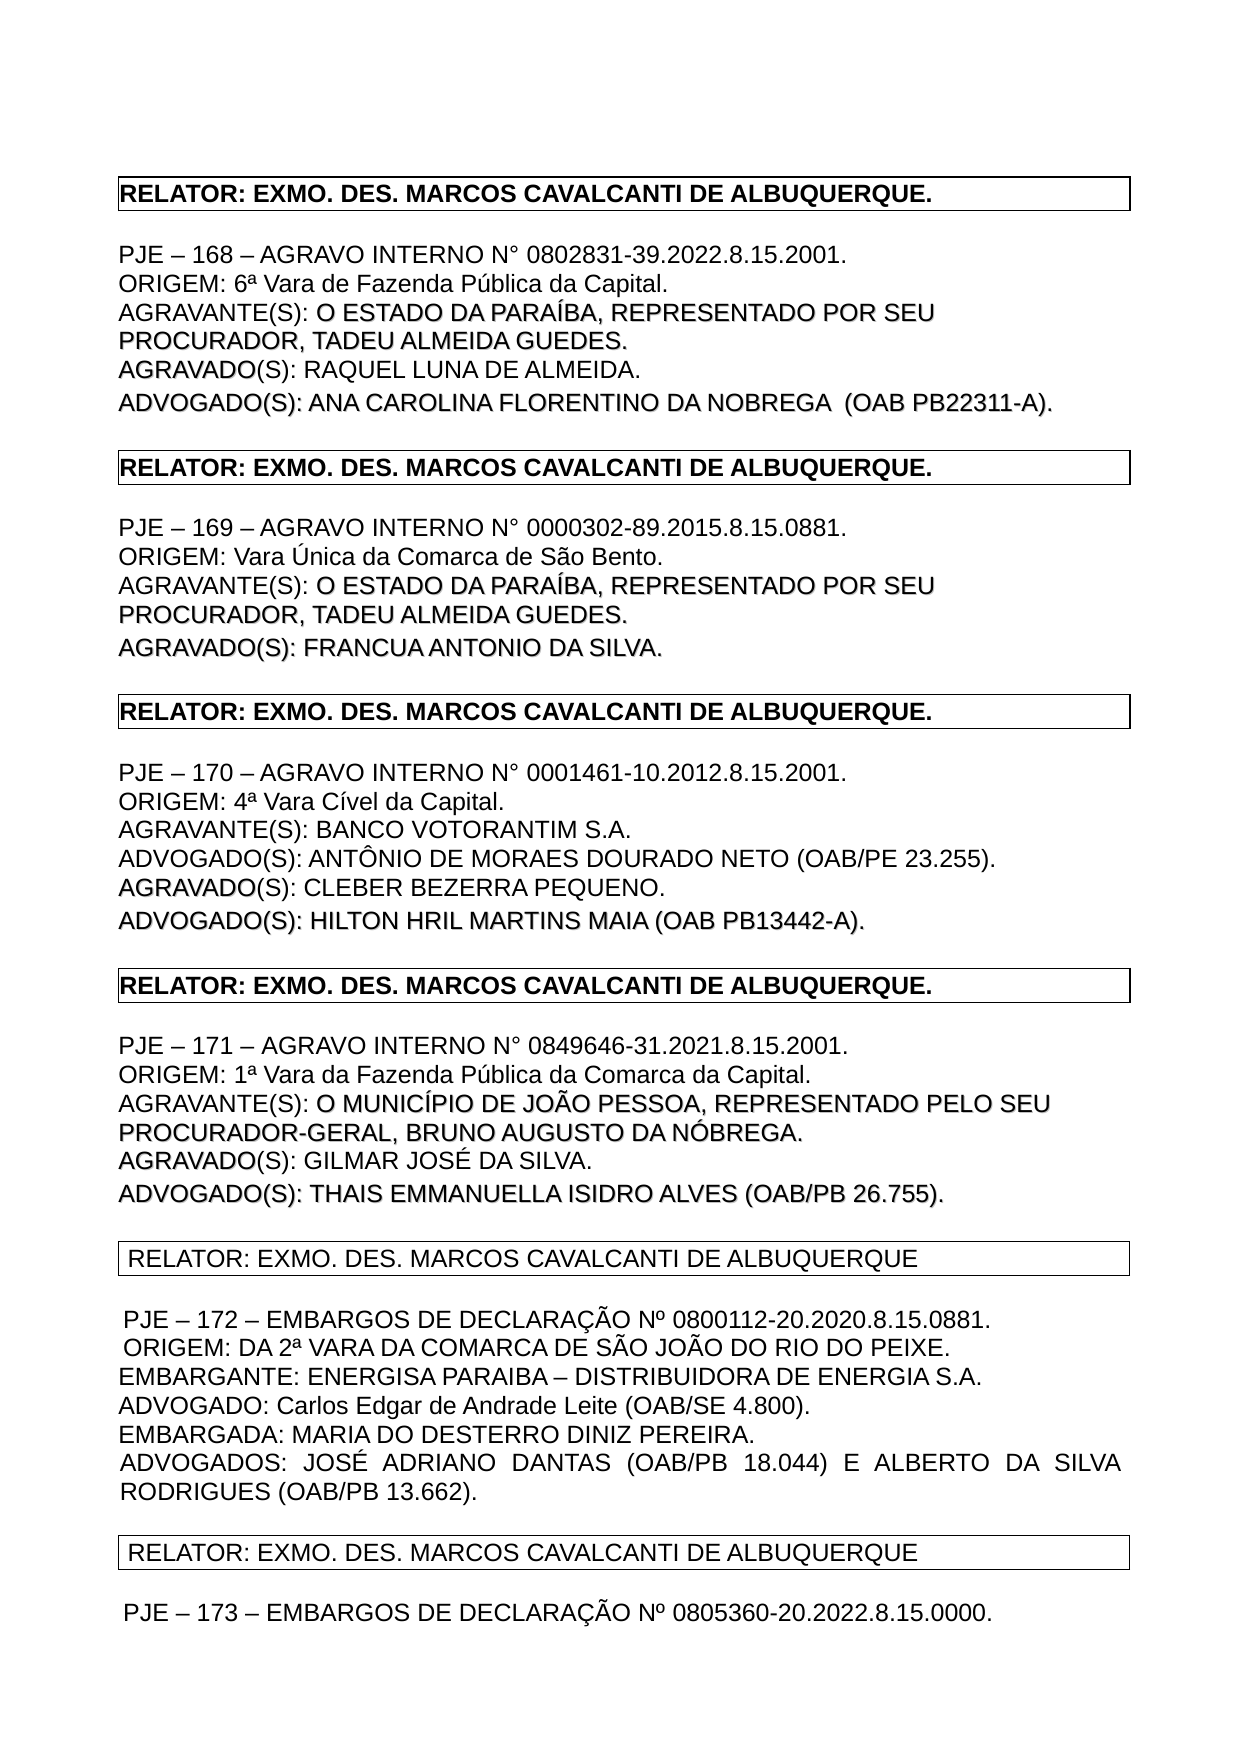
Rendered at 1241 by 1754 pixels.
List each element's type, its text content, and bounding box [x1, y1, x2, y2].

text ORIGEM: 4ª Vara Cível da Capital. [118, 787, 1122, 816]
text RELATOR: EXMO. DES. MARCOS CAVALCANTI DE ALBUQUERQUE [119, 1242, 1129, 1275]
text PJE – 169 – AGRAVO INTERNO N° 0000302-89.2015.8.15.0881. [118, 513, 1122, 542]
text ADVOGADO(S): THAIS EMMANUELLA ISIDRO ALVES (OAB/PB 26.755). [118, 1179, 1131, 1208]
text RELATOR: EXMO. DES. MARCOS CAVALCANTI DE ALBUQUERQUE [119, 1536, 1129, 1569]
text ADVOGADO(S): HILTON HRIL MARTINS MAIA (OAB PB13442-A). [118, 906, 1131, 935]
text AGRAVADO(S): FRANCUA ANTONIO DA SILVA. [118, 633, 1131, 661]
text ADVOGADO(S): ANA CAROLINA FLORENTINO DA NOBREGA (OAB PB22311-A). [118, 388, 1131, 417]
text AGRAVADO(S): GILMAR JOSÉ DA SILVA. [118, 1146, 1122, 1175]
text RELATOR: EXMO. DES. MARCOS CAVALCANTI DE ALBUQUERQUE. [119, 969, 1129, 1002]
text RELATOR: EXMO. DES. MARCOS CAVALCANTI DE ALBUQUERQUE. [119, 451, 1129, 484]
text PJE – 168 – AGRAVO INTERNO N° 0802831-39.2022.8.15.2001. [118, 240, 1122, 269]
text AGRAVANTE(S): BANCO VOTORANTIM S.A. [118, 816, 1122, 844]
text PJE – 171 – AGRAVO INTERNO N° 0849646-31.2021.8.15.2001. [118, 1031, 1122, 1060]
text ORIGEM: DA 2ª VARA DA COMARCA DE SÃO JOÃO DO RIO DO PEIXE. [123, 1333, 1122, 1362]
text AGRAVANTE(S): O MUNICÍPIO DE JOÃO PESSOA, REPRESENTADO PELO SEU PROCURADOR-GERAL, BRUNO AUGUSTO DA NÓBREGA. [118, 1089, 1122, 1146]
text AGRAVANTE(S): O ESTADO DA PARAÍBA, REPRESENTADO POR SEU PROCURADOR, TADEU ALMEIDA GUEDES. [118, 298, 1122, 355]
text ADVOGADOS: JOSÉ ADRIANO DANTAS (OAB/PB 18.044) E ALBERTO DA SILVA RODRIGUES (OAB/PB 13.662). [119, 1448, 1122, 1506]
text RELATOR: EXMO. DES. MARCOS CAVALCANTI DE ALBUQUERQUE. [119, 178, 1129, 210]
text RELATOR: EXMO. DES. MARCOS CAVALCANTI DE ALBUQUERQUE. [119, 695, 1129, 728]
text ADVOGADO(S): ANTÔNIO DE MORAES DOURADO NETO (OAB/PE 23.255). [118, 844, 1122, 873]
text ORIGEM: 1ª Vara da Fazenda Pública da Comarca da Capital. [118, 1060, 1122, 1089]
text AGRAVADO(S): CLEBER BEZERRA PEQUENO. [118, 873, 1122, 902]
text AGRAVADO(S): RAQUEL LUNA DE ALMEIDA. [118, 355, 1122, 384]
text ORIGEM: 6ª Vara de Fazenda Pública da Capital. [118, 269, 1122, 298]
text EMBARGANTE: ENERGISA PARAIBA – DISTRIBUIDORA DE ENERGIA S.A. [118, 1362, 1122, 1391]
text PJE – 173 – EMBARGOS DE DECLARAÇÃO Nº 0805360-20.2022.8.15.0000. [123, 1598, 1122, 1627]
text EMBARGADA: MARIA DO DESTERRO DINIZ PEREIRA. [118, 1420, 1122, 1448]
text PJE – 170 – AGRAVO INTERNO N° 0001461-10.2012.8.15.2001. [118, 758, 1122, 787]
text ADVOGADO: Carlos Edgar de Andrade Leite (OAB/SE 4.800). [118, 1391, 1122, 1420]
text PJE – 172 – EMBARGOS DE DECLARAÇÃO Nº 0800112-20.2020.8.15.0881. [123, 1305, 1122, 1333]
text AGRAVANTE(S): O ESTADO DA PARAÍBA, REPRESENTADO POR SEU PROCURADOR, TADEU ALMEIDA GUEDES. [118, 571, 1122, 628]
text ORIGEM: Vara Única da Comarca de São Bento. [118, 542, 1122, 571]
